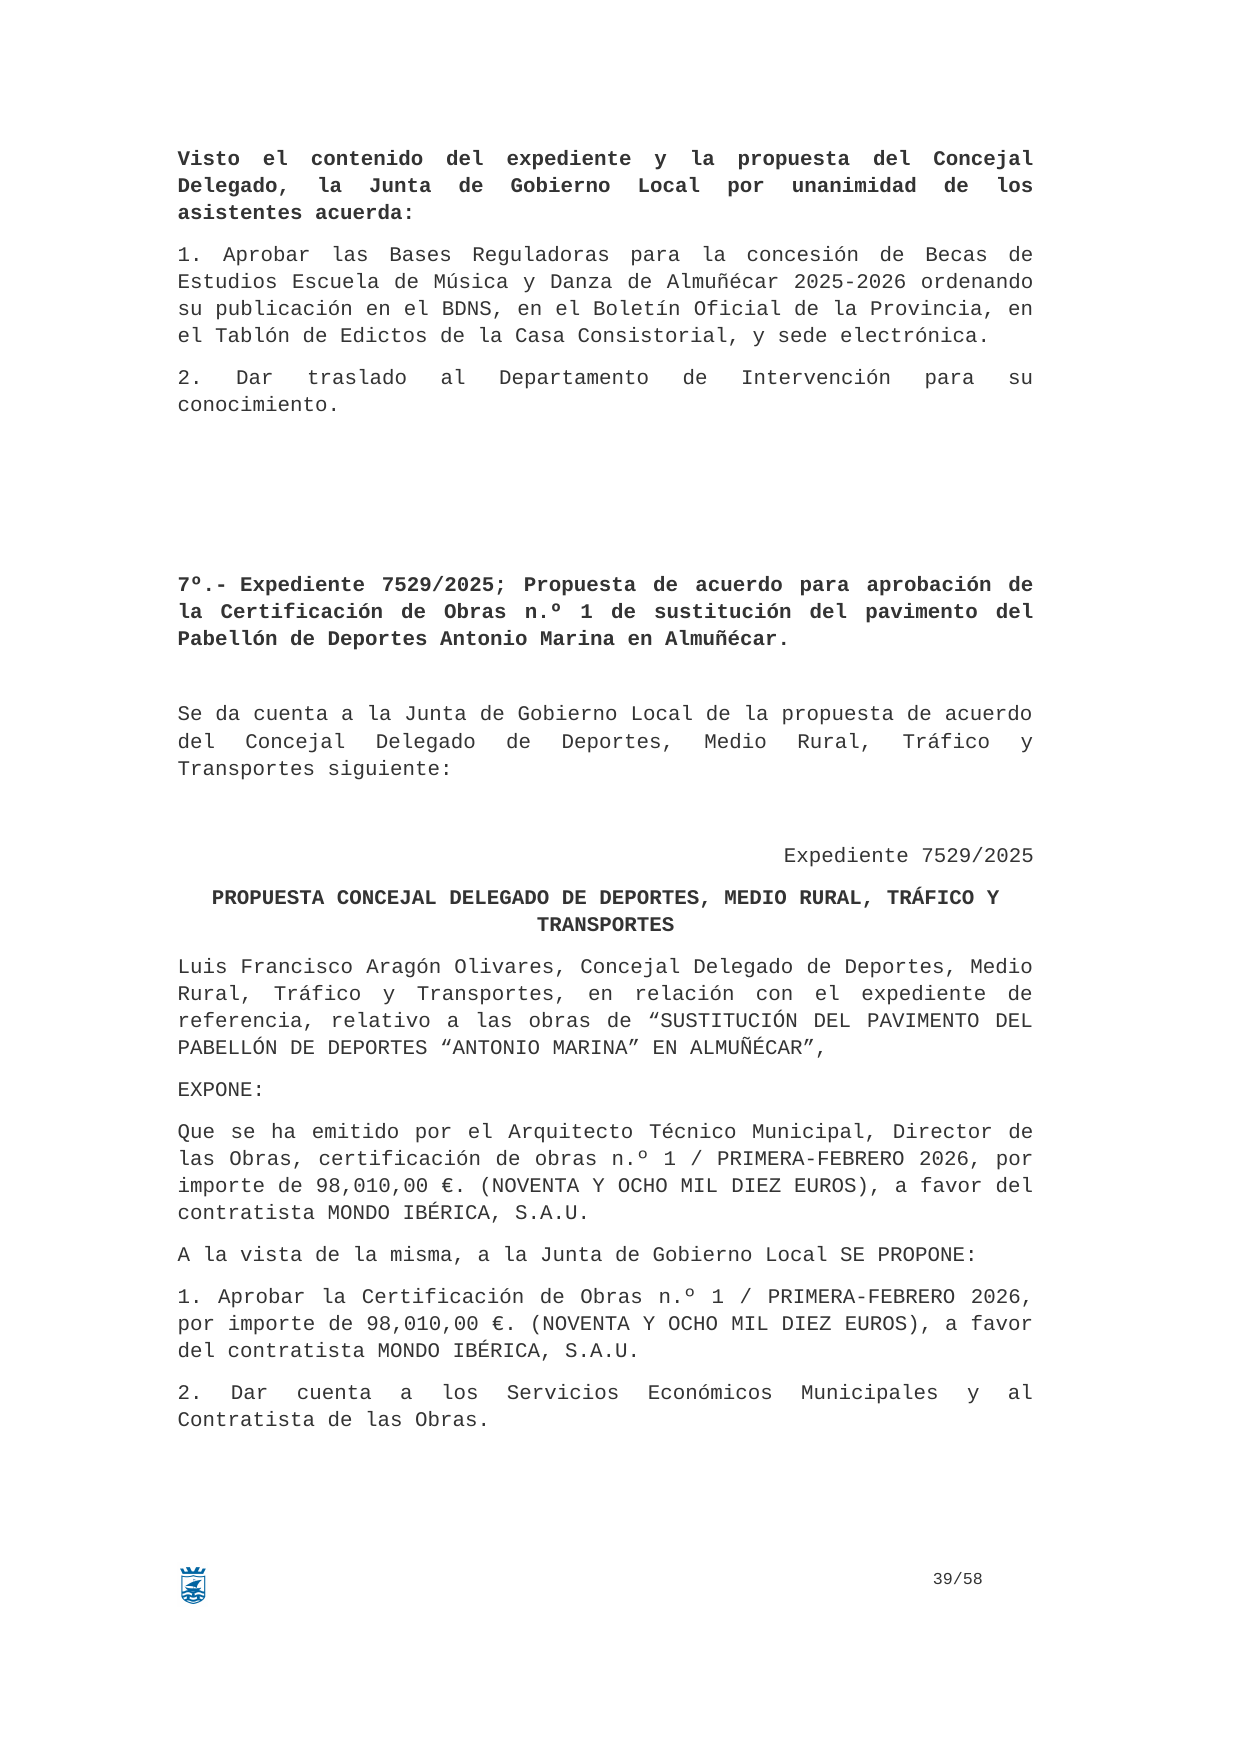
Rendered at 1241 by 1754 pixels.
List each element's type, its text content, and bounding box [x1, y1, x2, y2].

text Luis Francisco Aragón Olivares, Concejal Delegado de Deportes, Medio Rural, Tráfico y Transportes, en relación con el expediente de referencia, relativo a las obras de “SUSTITUCIÓN DEL PAVIMENTO DEL PABELLÓN DE DEPORTES “ANTONIO MARINA” EN ALMUÑÉCAR”, [177, 956, 1033, 1061]
text Que se ha emitido por el Arquitecto Técnico Municipal, Director de las Obras, certificación de obras n.º 1 / PRIMERA-FEBRERO 2026, por importe de 98,010,00 €. (NOVENTA Y OCHO MIL DIEZ EUROS), a favor del contratista MONDO IBÉRICA, S.A.U. [177, 1121, 1033, 1226]
picture [177, 1562, 208, 1607]
text Expediente 7529/2025 [177, 845, 1033, 869]
subtitle Expediente 7529/2025; Propuesta de acuerdo para aprobación de la Certificación de Obras n.º 1 de sustitución del pavimento del Pabellón de Deportes Antonio Marina en Almuñécar. [177, 574, 1033, 652]
text 1. Aprobar las Bases Reguladoras para la concesión de Becas de Estudios Escuela de Música y Danza de Almuñécar 2025-2026 ordenando su publicación en el BDNS, en el Boletín Oficial de la Provincia, en el Tablón de Edictos de la Casa Consistorial, y sede electrónica. [177, 244, 1033, 349]
text PROPUESTA CONCEJAL DELEGADO DE DEPORTES, MEDIO RURAL, TRÁFICO Y TRANSPORTES [177, 887, 1033, 938]
text 2. Dar cuenta a los Servicios Económicos Municipales y al Contratista de las Obras. [177, 1382, 1033, 1433]
text EXPONE: [177, 1079, 1033, 1103]
text Se da cuenta a la Junta de Gobierno Local de la propuesta de acuerdo del Concejal Delegado de Deportes, Medio Rural, Tráfico y Transportes siguiente: [177, 703, 1033, 781]
text 2. Dar traslado al Departamento de Intervención para su conocimiento. [177, 367, 1033, 418]
text A la vista de la misma, a la Junta de Gobierno Local SE PROPONE: [177, 1244, 1033, 1268]
text Visto el contenido del expediente y la propuesta del Concejal Delegado, la Junta de Gobierno Local por unanimidad de los asistentes acuerda: [177, 148, 1033, 226]
text 1. Aprobar la Certificación de Obras n.º 1 / PRIMERA-FEBRERO 2026, por importe de 98,010,00 €. (NOVENTA Y OCHO MIL DIEZ EUROS), a favor del contratista MONDO IBÉRICA, S.A.U. [177, 1286, 1033, 1364]
